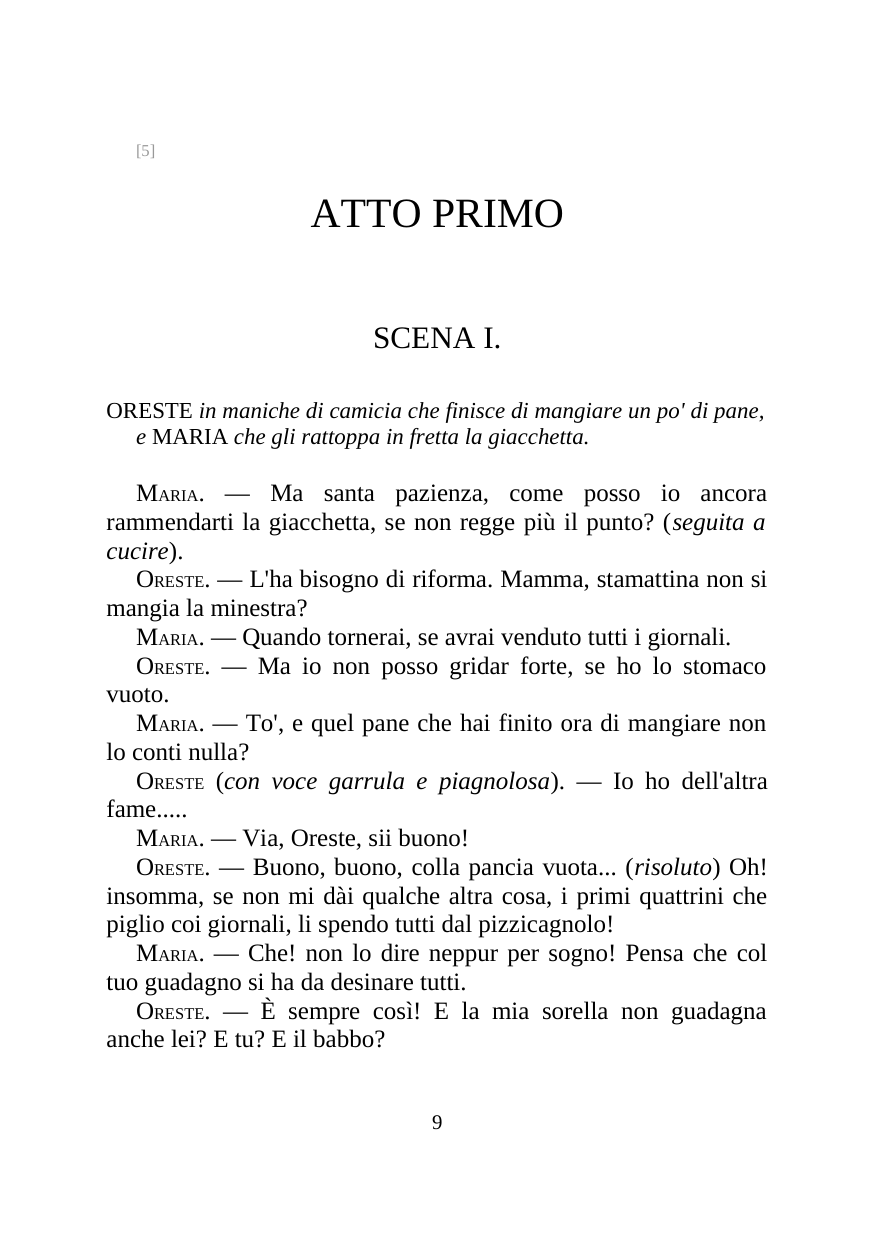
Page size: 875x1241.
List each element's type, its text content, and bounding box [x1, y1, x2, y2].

text [5] [155, 140, 768, 159]
subtitle ATTO PRIMO [106, 189, 768, 237]
text Maria. — Quando tornerai, se avrai venduto tutti i giornali. [106, 622, 768, 651]
text Maria. — Che! non lo dire neppur per sogno! Pensa che col tuo guadagno si ha da desinare tutti. [106, 938, 768, 996]
text [5] [106, 140, 136, 159]
text ORESTE in maniche di camicia che finisce di mangiare un po' di pane, e MARIA che gli rattoppa in fretta la giacchetta. [106, 397, 768, 449]
text Maria. — Via, Oreste, sii buono! [106, 823, 768, 852]
text Oreste. — Ma io non posso gridar forte, se ho lo stomaco vuoto. [106, 651, 768, 708]
text Oreste. — Buono, buono, colla pancia vuota... (risoluto) Oh! insomma, se non mi dài qualche altra cosa, i primi quattrini che piglio coi giornali, li spendo tutti dal pizzicagnolo! [106, 852, 768, 938]
text Oreste (con voce garrula e piagnolosa). — Io ho dell'altra fame..... [106, 766, 768, 823]
text Oreste. — L'ha bisogno di riforma. Mamma, stamattina non si mangia la minestra? [106, 564, 768, 622]
text Maria. — To', e quel pane che hai finito ora di mangiare non lo conti nulla? [106, 708, 768, 766]
subtitle SCENA I. [106, 319, 768, 356]
text Oreste. — È sempre così! E la mia sorella non guadagna anche lei? E tu? E il babbo? [106, 996, 768, 1053]
text Maria. — Ma santa pazienza, come posso io ancora rammendarti la giacchetta, se non regge più il punto? (seguita a cucire). [106, 478, 768, 564]
